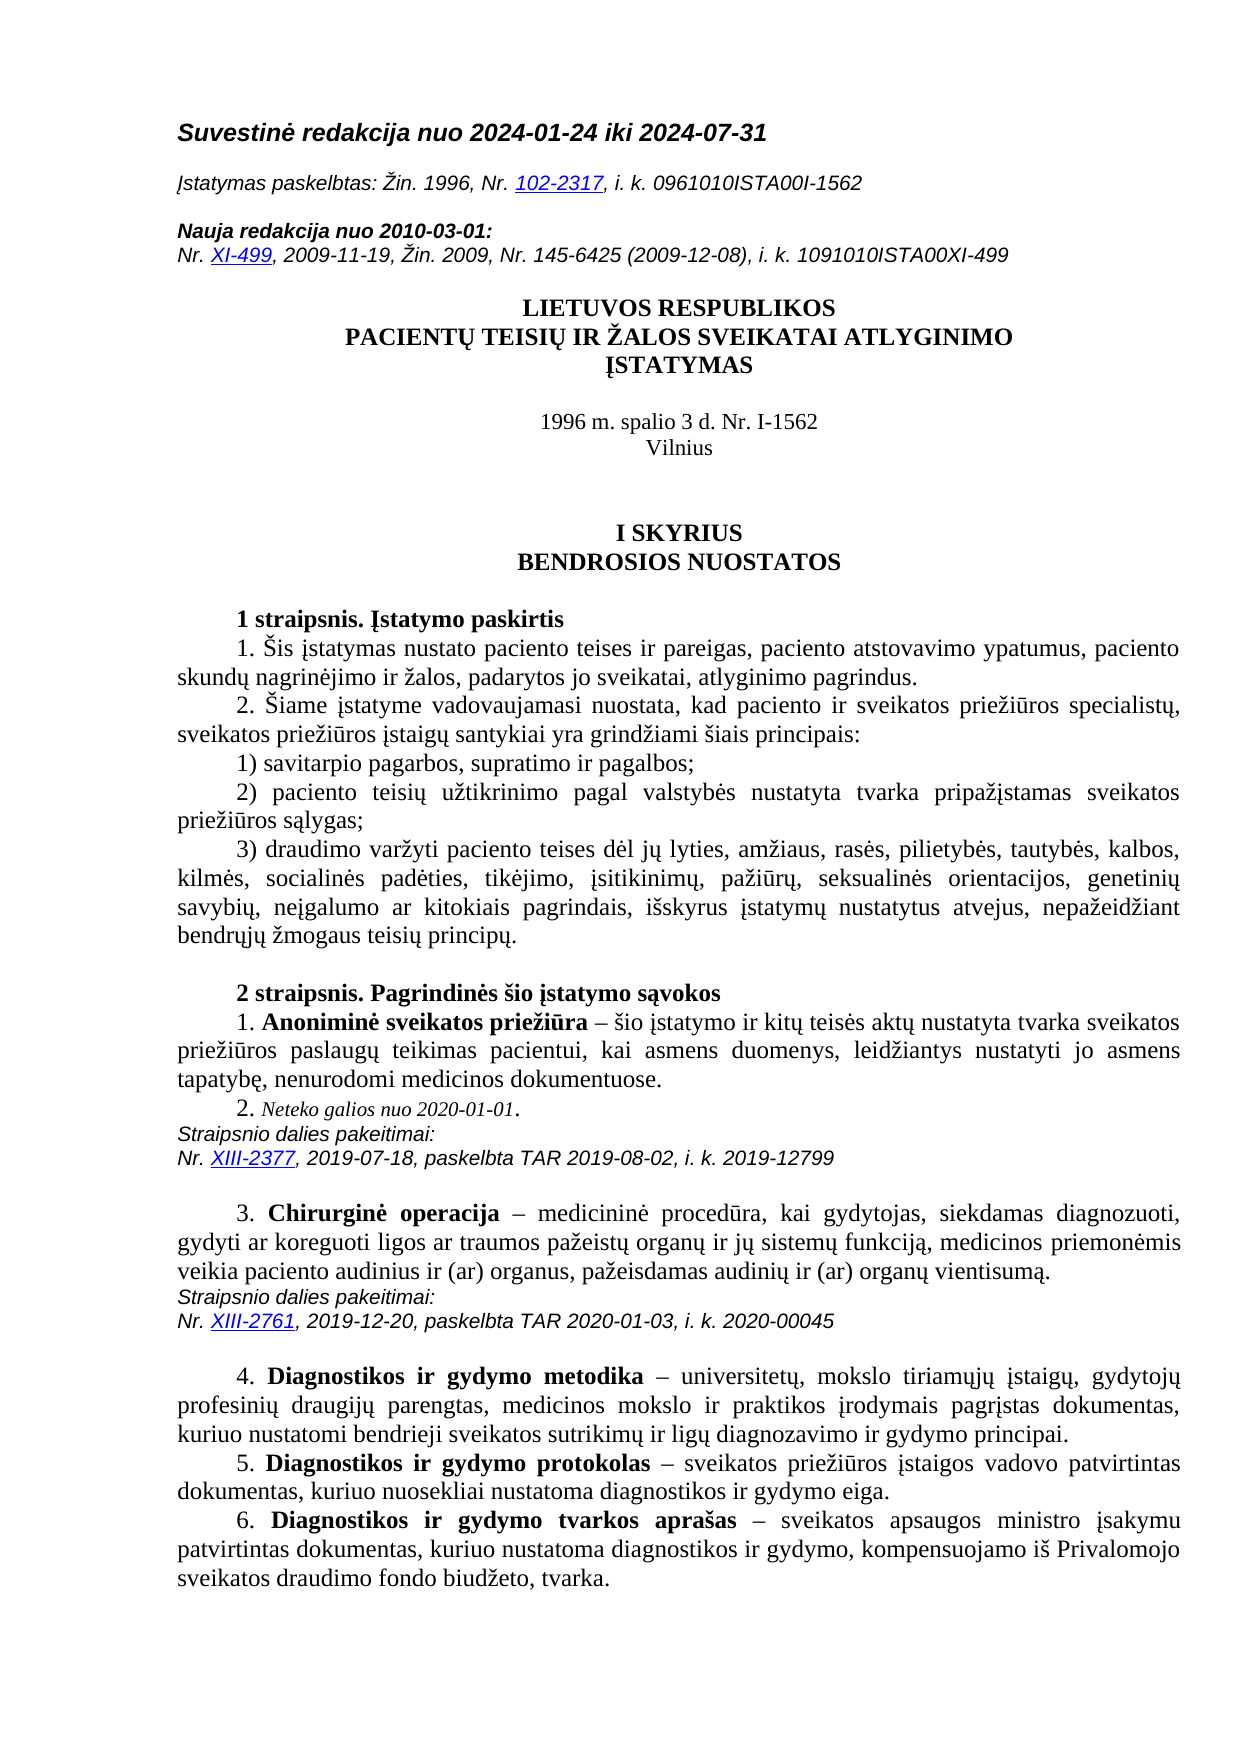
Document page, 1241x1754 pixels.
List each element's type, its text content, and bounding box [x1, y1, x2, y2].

text 1. Anoniminė sveikatos priežiūra – šio įstatymo ir kitų teisės aktų nustatyta tvarka sveikatos priežiūros paslaugų teikimas pacientui, kai asmens duomenys, leidžiantys nustatyti jo asmens tapatybę, nenurodomi medicinos dokumentuose. [177, 1007, 1181, 1093]
text 2 straipsnis. Pagrindinės šio įstatymo sąvokos [177, 978, 1181, 1007]
text Nr. XI-499, 2009-11-19, Žin. 2009, Nr. 145-6425 (2009-12-08), i. k. 1091010ISTA00XI-499 [177, 243, 1181, 267]
text 2. Šiame įstatyme vadovaujamasi nuostata, kad paciento ir sveikatos priežiūros specialistų, sveikatos priežiūros įstaigų santykiai yra grindžiami šiais principais: [177, 691, 1181, 748]
text 4. Diagnostikos ir gydymo metodika – universitetų, mokslo tiriamųjų įstaigų, gydytojų profesinių draugijų parengtas, medicinos mokslo ir praktikos įrodymais pagrįstas dokumentas, kuriuo nustatomi bendrieji sveikatos sutrikimų ir ligų diagnozavimo ir gydymo principai. [177, 1361, 1181, 1448]
text BENDROSIOS NUOSTATOS [177, 547, 1181, 576]
text 1996 m. spalio 3 d. Nr. I-1562 [177, 408, 1181, 434]
text 2) paciento teisių užtikrinimo pagal valstybės nustatyta tvarka pripažįstamas sveikatos priežiūros sąlygas; [177, 777, 1181, 834]
text 2. Neteko galios nuo 2020-01-01. [177, 1093, 1181, 1122]
text Vilnius [177, 434, 1181, 461]
text Įstatymas paskelbtas: Žin. 1996, Nr. 102-2317, i. k. 0961010ISTA00I-1562 [177, 171, 1181, 195]
text 6. Diagnostikos ir gydymo tvarkos aprašas – sveikatos apsaugos ministro įsakymu patvirtintas dokumentas, kuriuo nustatoma diagnostikos ir gydymo, kompensuojamo iš Privalomojo sveikatos draudimo fondo biudžeto, tvarka. [177, 1505, 1181, 1591]
text 1) savitarpio pagarbos, supratimo ir pagalbos; [177, 748, 1181, 777]
text Nr. XIII-2761, 2019-12-20, paskelbta TAR 2020-01-03, i. k. 2020-00045 [177, 1309, 1181, 1333]
text Suvestinė redakcija nuo 2024-01-24 iki 2024-07-31 [177, 118, 1181, 147]
text Straipsnio dalies pakeitimai: [177, 1285, 1181, 1309]
text 3) draudimo varžyti paciento teises dėl jų lyties, amžiaus, rasės, pilietybės, tautybės, kalbos, kilmės, socialinės padėties, tikėjimo, įsitikinimų, pažiūrų, seksualinės orientacijos, genetinių savybių, neįgalumo ar kitokiais pagrindais, išskyrus įstatymų nustatytus atvejus, nepažeidžiant bendrųjų žmogaus teisių principų. [177, 834, 1181, 949]
text Nauja redakcija nuo 2010-03-01: [177, 219, 1181, 243]
text 3. Chirurginė operacija – medicininė procedūra, kai gydytojas, siekdamas diagnozuoti, gydyti ar koreguoti ligos ar traumos pažeistų organų ir jų sistemų funkciją, medicinos priemonėmis veikia paciento audinius ir (ar) organus, pažeisdamas audinių ir (ar) organų vientisumą. [177, 1198, 1181, 1285]
text 5. Diagnostikos ir gydymo protokolas – sveikatos priežiūros įstaigos vadovo patvirtintas dokumentas, kuriuo nuosekliai nustatoma diagnostikos ir gydymo eiga. [177, 1448, 1181, 1505]
text Nr. XIII-2377, 2019-07-18, paskelbta TAR 2019-08-02, i. k. 2019-12799 [177, 1146, 1181, 1170]
text I SKYRIUS [177, 518, 1181, 547]
text 1 straipsnis. Įstatymo paskirtis [177, 604, 1181, 633]
text 1. Šis įstatymas nustato paciento teises ir pareigas, paciento atstovavimo ypatumus, paciento skundų nagrinėjimo ir žalos, padarytos jo sveikatai, atlyginimo pagrindus. [177, 633, 1181, 691]
text Straipsnio dalies pakeitimai: [177, 1122, 1181, 1146]
text LIETUVOS RESPUBLIKOS PACIENTŲ TEISIŲ IR ŽALOS SVEIKATAI ATLYGINIMO ĮSTATYMAS [177, 293, 1181, 379]
